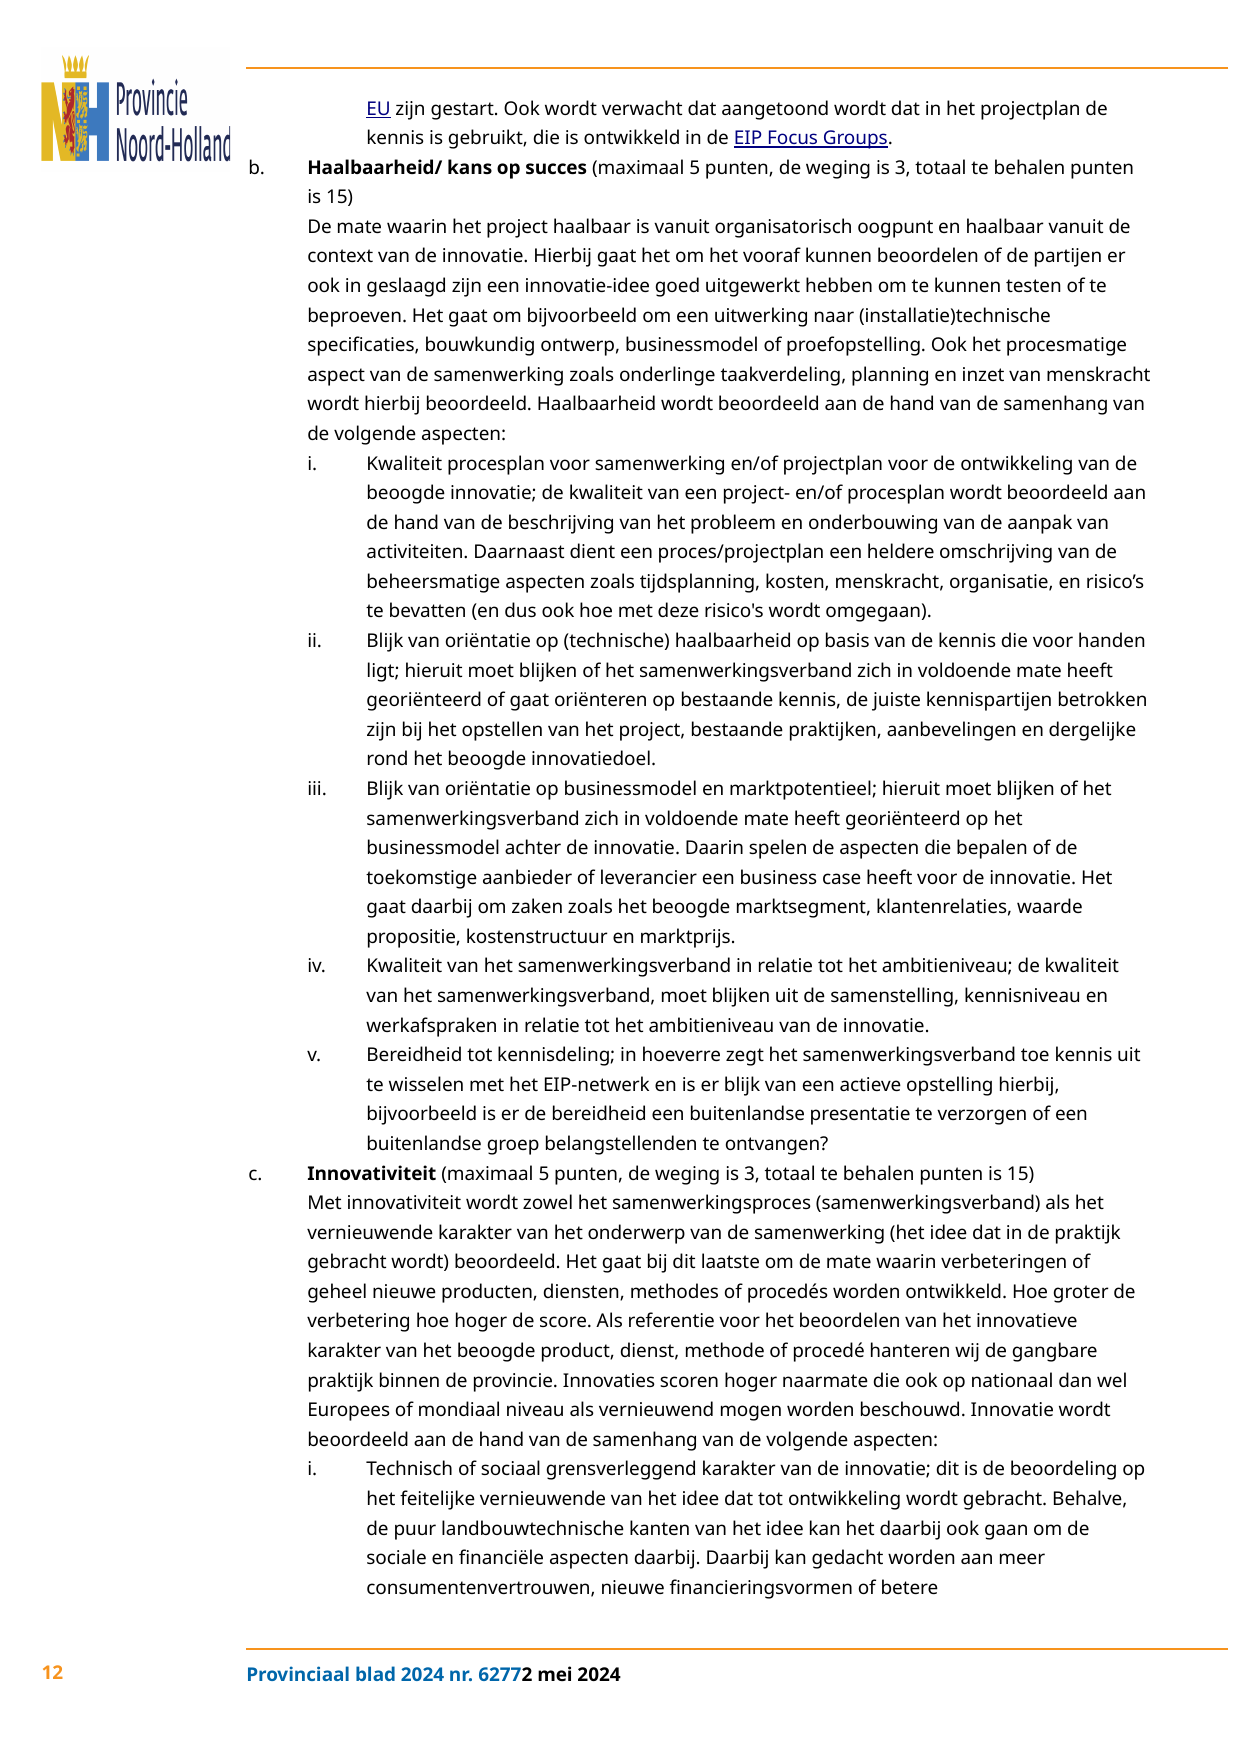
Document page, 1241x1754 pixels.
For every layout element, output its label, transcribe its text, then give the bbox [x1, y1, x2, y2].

list De mate waarin het project haalbaar is vanuit organisatorisch oogpunt en haalbaar vanuit de context van de innovatie. Hierbij gaat het om het vooraf kunnen beoordelen of de partijen er ook in geslaagd zijn een innovatie-idee goed uitgewerkt hebben om te kunnen testen of te beproeven. Het gaat om bijvoorbeeld om een uitwerking naar (installatie)technische specificaties, bouwkundig ontwerp, businessmodel of proefopstelling. Ook het procesmatige aspect van de samenwerking zoals onderlinge taakverdeling, planning en inzet van menskracht wordt hierbij beoordeeld. Haalbaarheid wordt beoordeeld aan de hand van de samenhang van de volgende aspecten: [248, 213, 1152, 446]
list Technisch of sociaal grensverleggend karakter van de innovatie; dit is de beoordeling op het feitelijke vernieuwende van het idee dat tot ontwikkeling wordt gebracht. Behalve, de puur landbouwtechnische kanten van het idee kan het daarbij ook gaan om de sociale en financiële aspecten daarbij. Daarbij kan gedacht worden aan meer consumentenvertrouwen, nieuwe financieringsvormen of betere [307, 1456, 1152, 1600]
list Haalbaarheid/ kans op succes (maximaal 5 punten, de weging is 3, totaal te behalen punten is 15) [248, 154, 1152, 209]
list Bereidheid tot kennisdeling; in hoeverre zegt het samenwerkingsverband toe kennis uit te wisselen met het EIP-netwerk en is er blijk van een actieve opstelling hierbij, bijvoorbeeld is er de bereidheid een buitenlandse presentatie te verzorgen of een buitenlandse groep belangstellenden te ontvangen? [307, 1041, 1152, 1156]
list EU zijn gestart. Ook wordt verwacht dat aangetoond wordt dat in het projectplan de kennis is gebruikt, die is ontwikkeld in de EIP Focus Groups. [307, 95, 1152, 150]
list Met innovativiteit wordt zowel het samenwerkingsproces (samenwerkingsverband) als het vernieuwende karakter van het onderwerp van de samenwerking (het idee dat in de praktijk gebracht wordt) beoordeeld. Het gaat bij dit laatste om de mate waarin verbeteringen of geheel nieuwe producten, diensten, methodes of procedés worden ontwikkeld. Hoe groter de verbetering hoe hoger de score. Als referentie voor het beoordelen van het innovatieve karakter van het beoogde product, dienst, methode of procedé hanteren wij de gangbare praktijk binnen de provincie. Innovaties scoren hoger naarmate die ook op nationaal dan wel Europees of mondiaal niveau als vernieuwend mogen worden beschouwd. Innovatie wordt beoordeeld aan de hand van de samenhang van de volgende aspecten: [248, 1189, 1152, 1452]
list Innovativiteit (maximaal 5 punten, de weging is 3, totaal te behalen punten is 15) [248, 1160, 1152, 1186]
list Kwaliteit van het samenwerkingsverband in relatie tot het ambitieniveau; de kwaliteit van het samenwerkingsverband, moet blijken uit de samenstelling, kennisniveau en werkafspraken in relatie tot het ambitieniveau van de innovatie. [307, 953, 1152, 1038]
list Blijk van oriëntatie op businessmodel en marktpotentieel; hieruit moet blijken of het samenwerkingsverband zich in voldoende mate heeft georiënteerd op het businessmodel achter de innovatie. Daarin spelen de aspecten die bepalen of de toekomstige aanbieder of leverancier een business case heeft voor de innovatie. Het gaat daarbij om zaken zoals het beoogde marktsegment, klantenrelaties, waarde propositie, kostenstructuur en marktprijs. [307, 775, 1152, 949]
list Kwaliteit procesplan voor samenwerking en/of projectplan voor de ontwikkeling van de beoogde innovatie; de kwaliteit van een project- en/of procesplan wordt beoordeeld aan de hand van de beschrijving van het probleem en onderbouwing van de aanpak van activiteiten. Daarnaast dient een proces/projectplan een heldere omschrijving van de beheersmatige aspecten zoals tijdsplanning, kosten, menskracht, organisatie, en risico’s te bevatten (en dus ook hoe met deze risico's wordt omgegaan). [307, 450, 1152, 623]
list Blijk van oriëntatie op (technische) haalbaarheid op basis van de kennis die voor handen ligt; hieruit moet blijken of het samenwerkingsverband zich in voldoende mate heeft georiënteerd of gaat oriënteren op bestaande kennis, de juiste kennispartijen betrokken zijn bij het opstellen van het project, bestaande praktijken, aanbevelingen en dergelijke rond het beoogde innovatiedoel. [307, 627, 1152, 771]
picture [41, 47, 231, 172]
